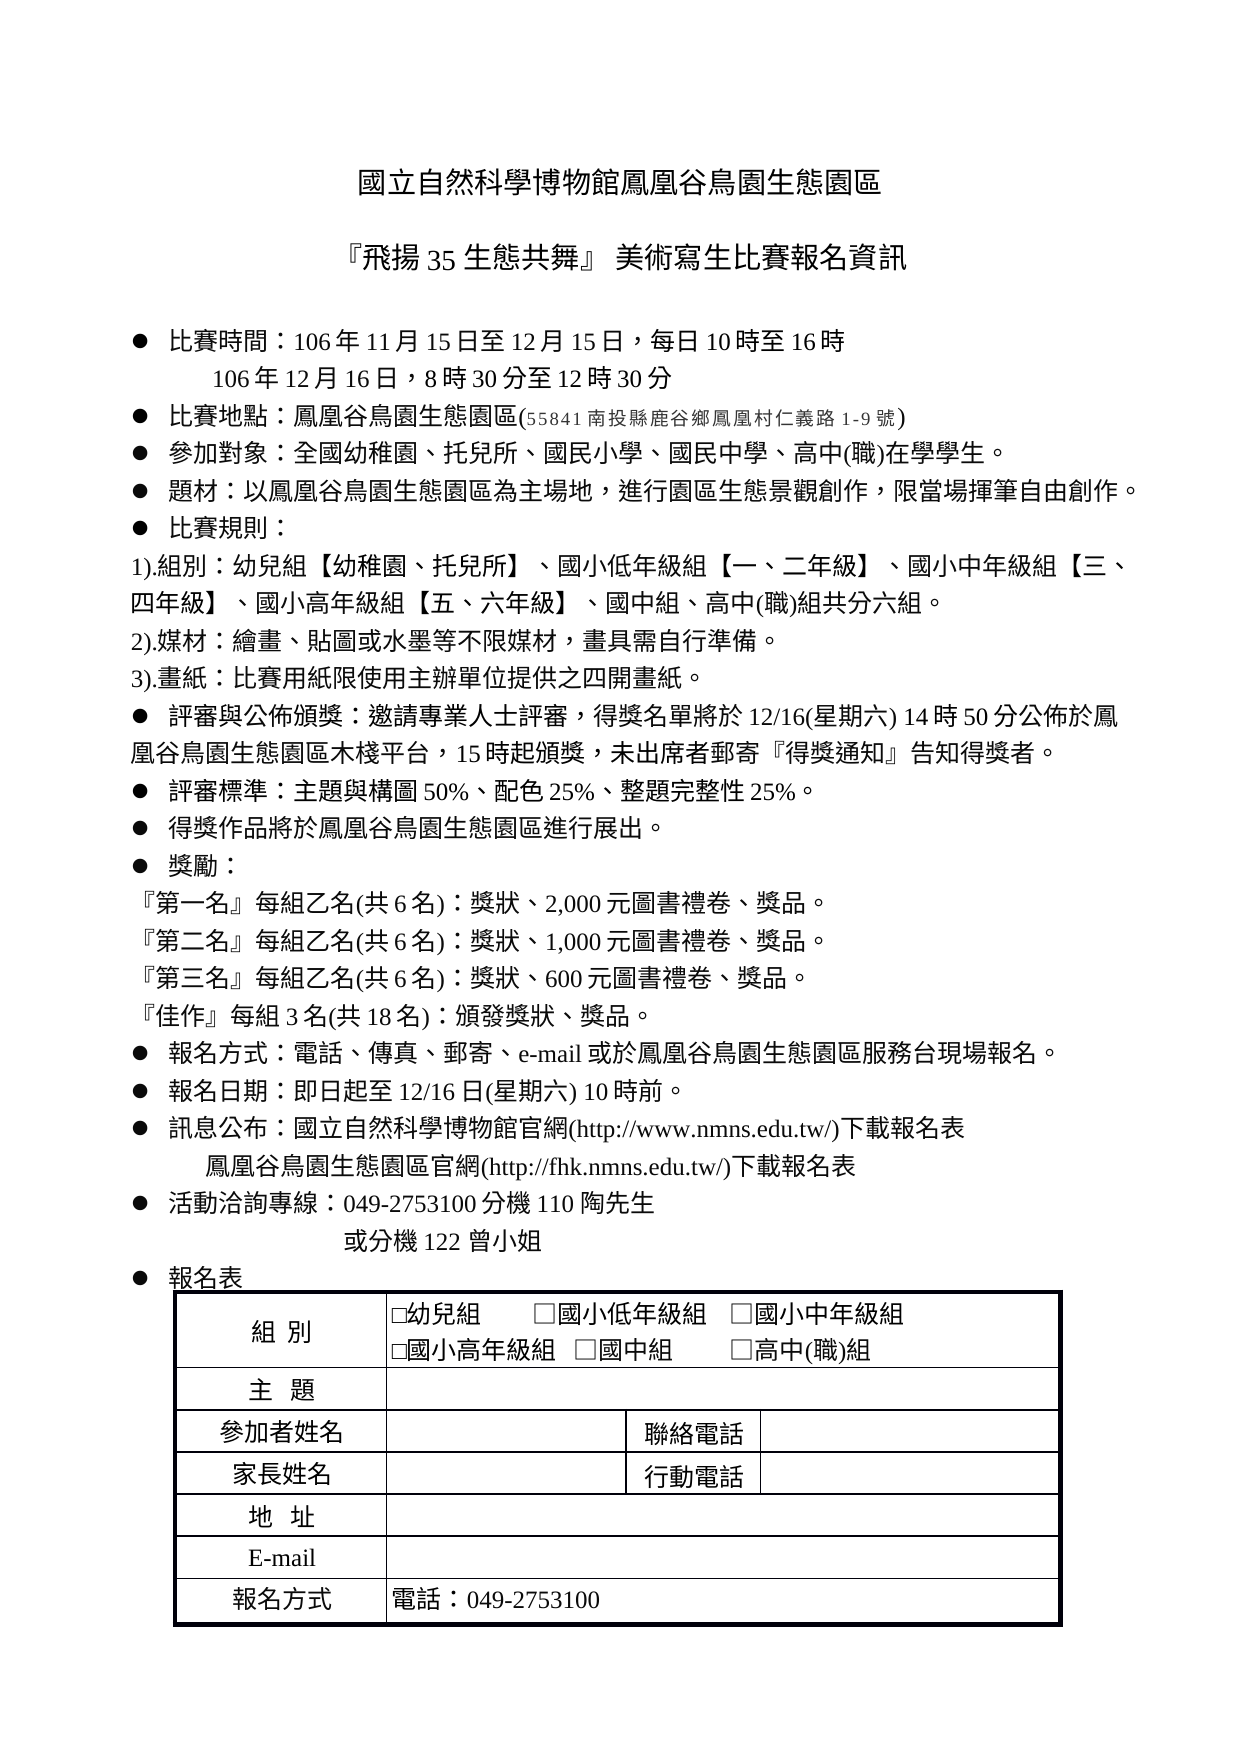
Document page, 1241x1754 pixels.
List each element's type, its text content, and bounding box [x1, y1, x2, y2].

table_cell [761, 1453, 1058, 1493]
table_cell 行動電話 [627, 1453, 760, 1493]
table_cell 電話：049-2753100 [387, 1579, 1058, 1622]
table_cell 報名方式 [177, 1579, 386, 1622]
list 活動洽詢專線：049-2753100分機110 陶先生 [131, 1177, 1122, 1214]
table_cell 地 址 [177, 1495, 386, 1535]
table_cell [387, 1411, 625, 1451]
list 題材：以鳳凰谷鳥園生態園區為主場地，進行園區生態景觀創作，限當場揮筆自由創作。 [131, 464, 1122, 502]
text 106年12月16日，8時30分至12時30分 [131, 352, 1122, 389]
list 比賽地點：鳳凰谷鳥園生態園區(55841南投縣鹿谷鄉鳳凰村仁義路1-9號) [131, 389, 1122, 427]
list 報名日期：即日起至12/16日(星期六) 10時前。 [131, 1064, 1122, 1102]
table_cell [761, 1411, 1058, 1451]
text 或分機122 曾小姐 [181, 1214, 1122, 1252]
list 比賽時間：106年11月15日至12月15日，每日10時至16時 [131, 314, 1122, 352]
table_cell 主 題 [177, 1368, 386, 1409]
list 訊息公布：國立自然科學博物館官網(http://www.nmns.edu.tw/)下載報名表 [131, 1102, 1122, 1139]
list 評審與公佈頒獎：邀請專業人士評審，得獎名單將於12/16(星期六) 14時50分公佈於鳳凰谷鳥園生態園區木棧平台，15時起頒獎，未出席者郵寄『得獎通知』告知得獎者。 [131, 689, 1122, 764]
text 鳳凰谷鳥園生態園區官網(http://fhk.nmns.edu.tw/)下載報名表 [118, 1139, 1122, 1177]
table_cell [387, 1537, 1058, 1578]
table_header 組 別 [177, 1294, 386, 1367]
table_cell [387, 1495, 1058, 1535]
table_cell 聯絡電話 [627, 1411, 760, 1451]
table_cell [387, 1368, 1058, 1409]
table_cell E-mail [177, 1537, 386, 1578]
list 得獎作品將於鳳凰谷鳥園生態園區進行展出。 [131, 802, 1122, 839]
table_header □幼兒組 □國小低年級組 □國小中年級組 □國小高年級組 □國中組 □高中(職)組 [387, 1294, 1058, 1367]
table_cell 家長姓名 [177, 1453, 386, 1493]
text 國立自然科學博物館鳳凰谷鳥園生態園區 [118, 127, 1122, 202]
table_cell [387, 1453, 625, 1493]
list 獎勵： 『第一名』每組乙名(共6名)：獎狀、2,000元圖書禮卷、獎品。 『第二名』每組乙名(共6名)：獎狀、1,000元圖書禮卷、獎品。 『第三名』每組乙名(共6名)：獎狀、600元圖書禮卷、獎品。 『佳作』每組3名(共18名)：頒發獎狀、獎品。 [131, 839, 1122, 1027]
list 報名表 [131, 1252, 1122, 1289]
list 比賽規則： 1).組別：幼兒組【幼稚園、托兒所】、國小低年級組【一、二年級】、國小中年級組【三、四年級】、國小高年級組【五、六年級】、國中組、高中(職)組共分六組。 2).媒材：繪畫、貼圖或水墨等不限媒材，畫具需自行準備。 3).畫紙：比賽用紙限使用主辦單位提供之四開畫紙。 [131, 502, 1122, 689]
table_cell 參加者姓名 [177, 1411, 386, 1451]
list 評審標準：主題與構圖50%、配色25%、整題完整性25%。 [131, 764, 1122, 802]
text 『飛揚35 生態共舞』 美術寫生比賽報名資訊 [118, 202, 1122, 277]
list 報名方式：電話、傳真、郵寄、e-mail或於鳳凰谷鳥園生態園區服務台現場報名。 [131, 1027, 1122, 1064]
list 參加對象：全國幼稚園、托兒所、國民小學、國民中學、高中(職)在學學生。 [131, 427, 1122, 464]
